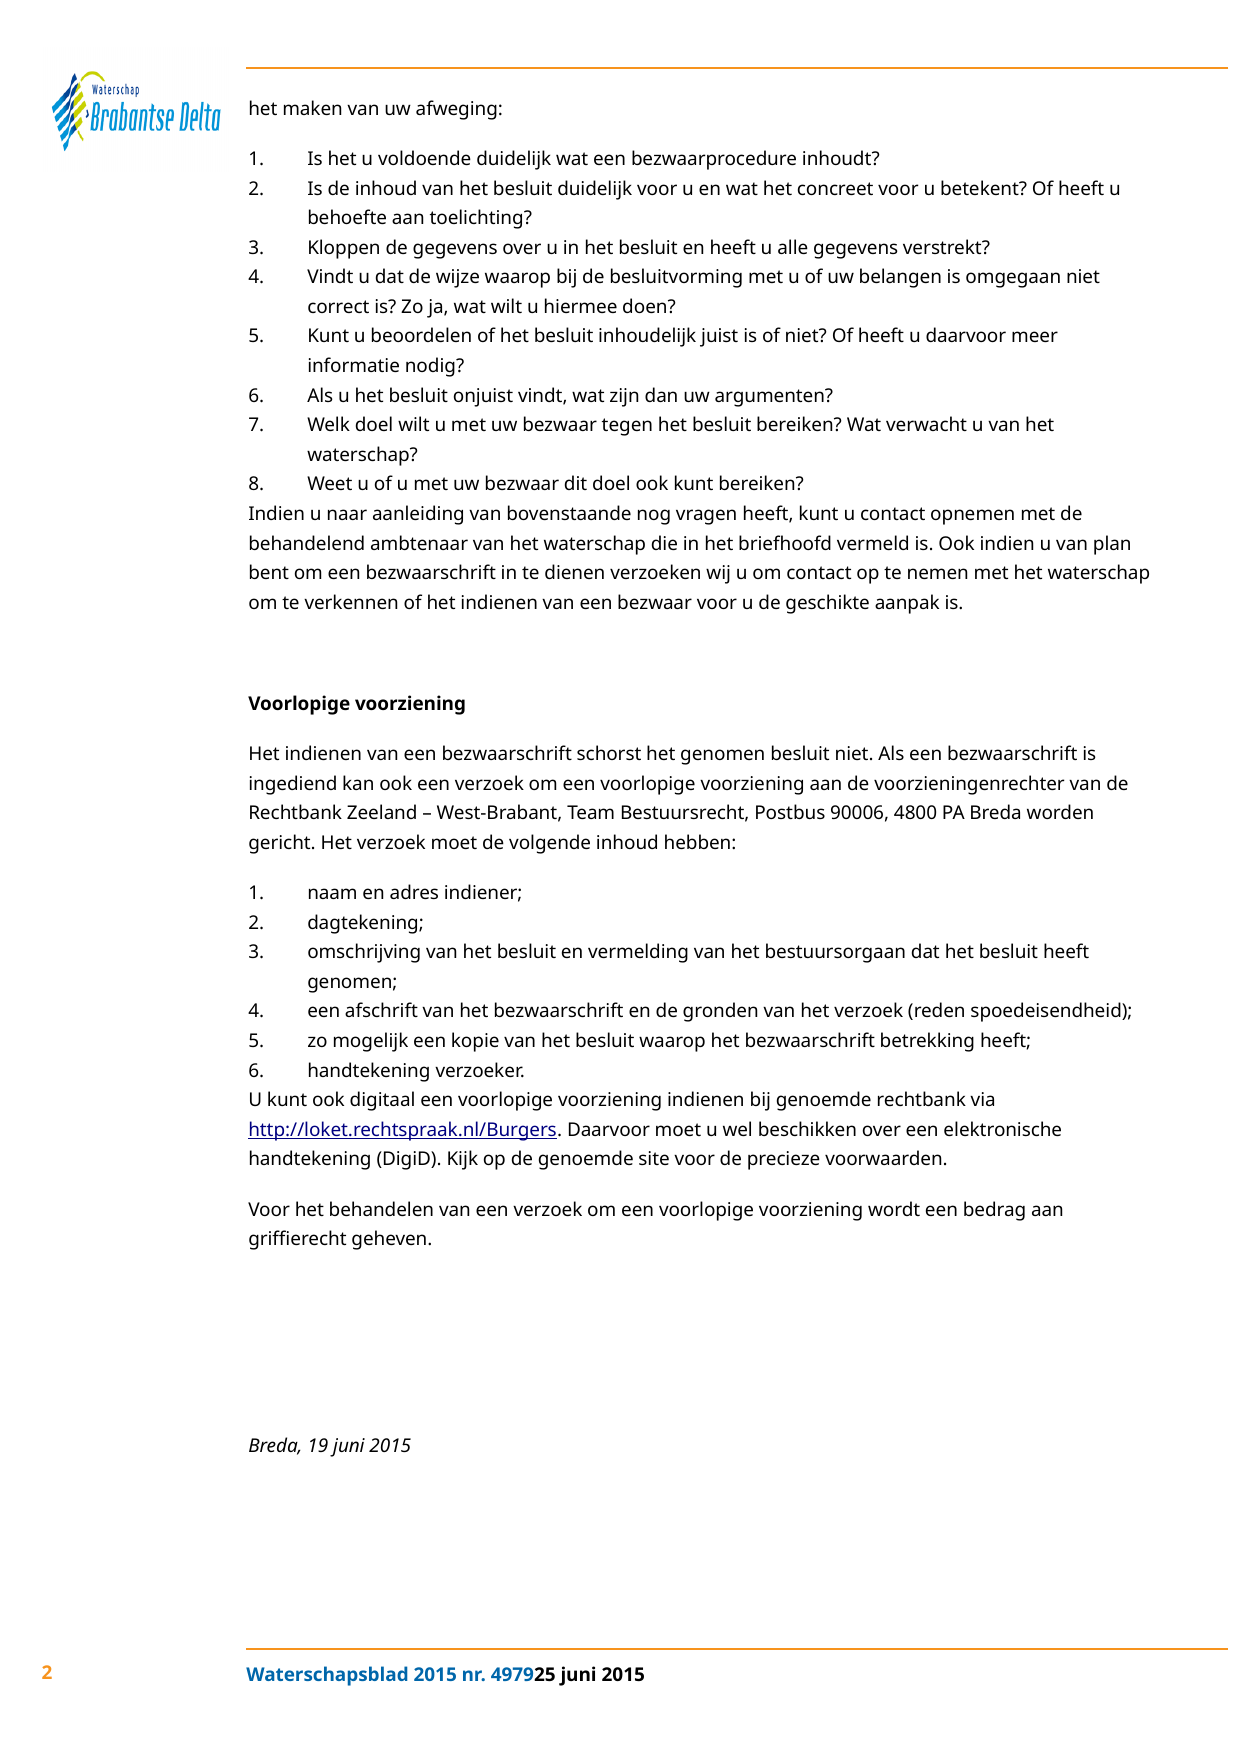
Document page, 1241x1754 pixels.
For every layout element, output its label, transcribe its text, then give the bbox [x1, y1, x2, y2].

list Als u het besluit onjuist vindt, wat zijn dan uw argumenten? [248, 382, 1152, 408]
list zo mogelijk een kopie van het besluit waarop het bezwaarschrift betrekking heeft; [248, 1027, 1152, 1053]
text Breda, 19 juni 2015 [248, 1432, 1152, 1458]
text U kunt ook digitaal een voorlopige voorziening indienen bij genoemde rechtbank via http://loket.rechtspraak.nl/Burgers. Daarvoor moet u wel beschikken over een elektronische handtekening (DigiD). Kijk op de genoemde site voor de precieze voorwaarden. [248, 1086, 1152, 1171]
list omschrijving van het besluit en vermelding van het bestuursorgaan dat het besluit heeft genomen; [248, 938, 1152, 994]
list naam en adres indiener; [248, 879, 1152, 905]
text Indien u naar aanleiding van bovenstaande nog vragen heeft, kunt u contact opnemen met de behandelend ambtenaar van het waterschap die in het briefhoofd vermeld is. Ook indien u van plan bent om een bezwaarschrift in te dienen verzoeken wij u om contact op te nemen met het waterschap om te verkennen of het indienen van een bezwaar voor u de geschikte aanpak is. [248, 500, 1152, 615]
text het maken van uw afweging: [248, 95, 1152, 121]
text Voor het behandelen van een verzoek om een voorlopige voorziening wordt een bedrag aan griffierecht geheven. [248, 1196, 1152, 1251]
list Welk doel wilt u met uw bezwaar tegen het besluit bereiken? Wat verwacht u van het waterschap? [248, 411, 1152, 467]
list Is de inhoud van het besluit duidelijk voor u en wat het concreet voor u betekent? Of heeft u behoefte aan toelichting? [248, 175, 1152, 230]
list Kunt u beoordelen of het besluit inhoudelijk juist is of niet? Of heeft u daarvoor meer informatie nodig? [248, 323, 1152, 378]
list Is het u voldoende duidelijk wat een bezwaarprocedure inhoudt? [248, 145, 1152, 171]
list een afschrift van het bezwaarschrift en de gronden van het verzoek (reden spoedeisendheid); [248, 998, 1152, 1023]
list dagtekening; [248, 909, 1152, 935]
list Vindt u dat de wijze waarop bij de besluitvorming met u of uw belangen is omgegaan niet correct is? Zo ja, wat wilt u hiermee doen? [248, 263, 1152, 319]
list Kloppen de gegevens over u in het besluit en heeft u alle gegevens verstrekt? [248, 234, 1152, 260]
text Het indienen van een bezwaarschrift schorst het genomen besluit niet. Als een bezwaarschrift is ingediend kan ook een verzoek om een voorlopige voorziening aan de voorzieningenrechter van de Rechtbank Zeeland – West-Brabant, Team Bestuursrecht, Postbus 90006, 4800 PA Breda worden gericht. Het verzoek moet de volgende inhoud hebben: [248, 740, 1152, 855]
text Voorlopige voorziening [248, 690, 1152, 716]
list Weet u of u met uw bezwaar dit doel ook kunt bereiken? [248, 471, 1152, 496]
list handtekening verzoeker. [248, 1057, 1152, 1083]
picture [41, 47, 231, 172]
